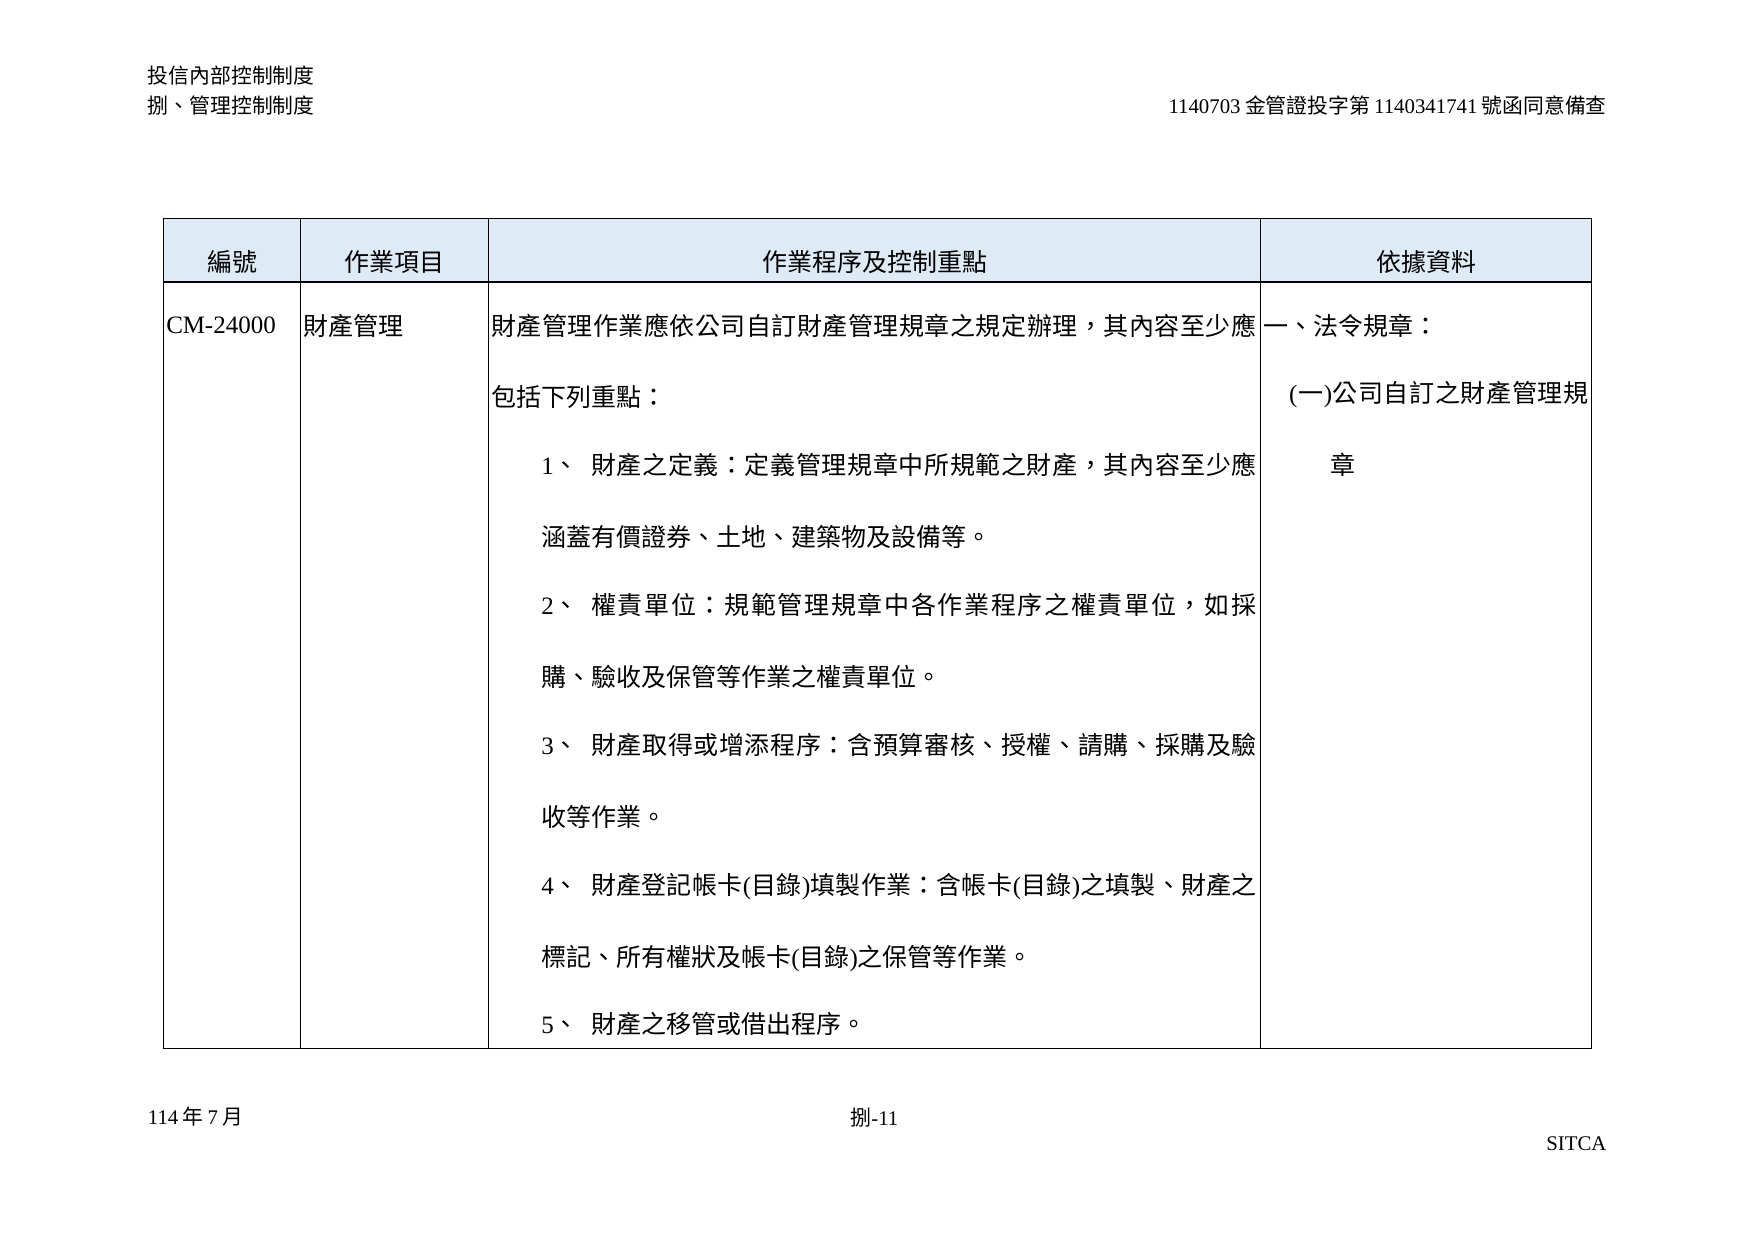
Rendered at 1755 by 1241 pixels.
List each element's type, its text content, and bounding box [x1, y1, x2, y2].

table_header 編號 [164, 219, 300, 281]
table_header 作業項目 [301, 219, 488, 281]
table_header 作業程序及控制重點 [489, 219, 1260, 281]
table_cell 財產管理作業應依公司自訂財產管理規章之規定辦理，其內容至少應包括下列重點： 財產之定義：定義管理規章中所規範之財產，其內容至少應涵蓋有價證券、土地、建築物及設備等。 權責單位：規範管理規章中各作業程序之權責單位，如採購、驗收及保管等作業之權責單位。 財產取得或增添程序：含預算審核、授權、請購、採購及驗收等作業。 財產登記帳卡(目錄)填製作業：含帳卡(目錄)之填製、財產之標記、所有權狀及帳卡(目錄)之保管等作業。 財產之移管或借出程序。 財產之請修、報廢、處置、人為損壞及遺失處理程序。 財產盤點程序：含盤點程序、盤點表單及結果之處理程序。 備註：本單元可配合採購及付款、不動產及設備及投資循環作業辦理。 [489, 283, 1260, 1048]
table_cell CM-24000 [164, 283, 300, 1048]
table_cell 一、法令規章： (一)公司自訂之財產管理規章 [1261, 283, 1591, 1048]
table_cell 財產管理 [301, 283, 488, 1048]
table_header 依據資料 [1261, 219, 1591, 281]
